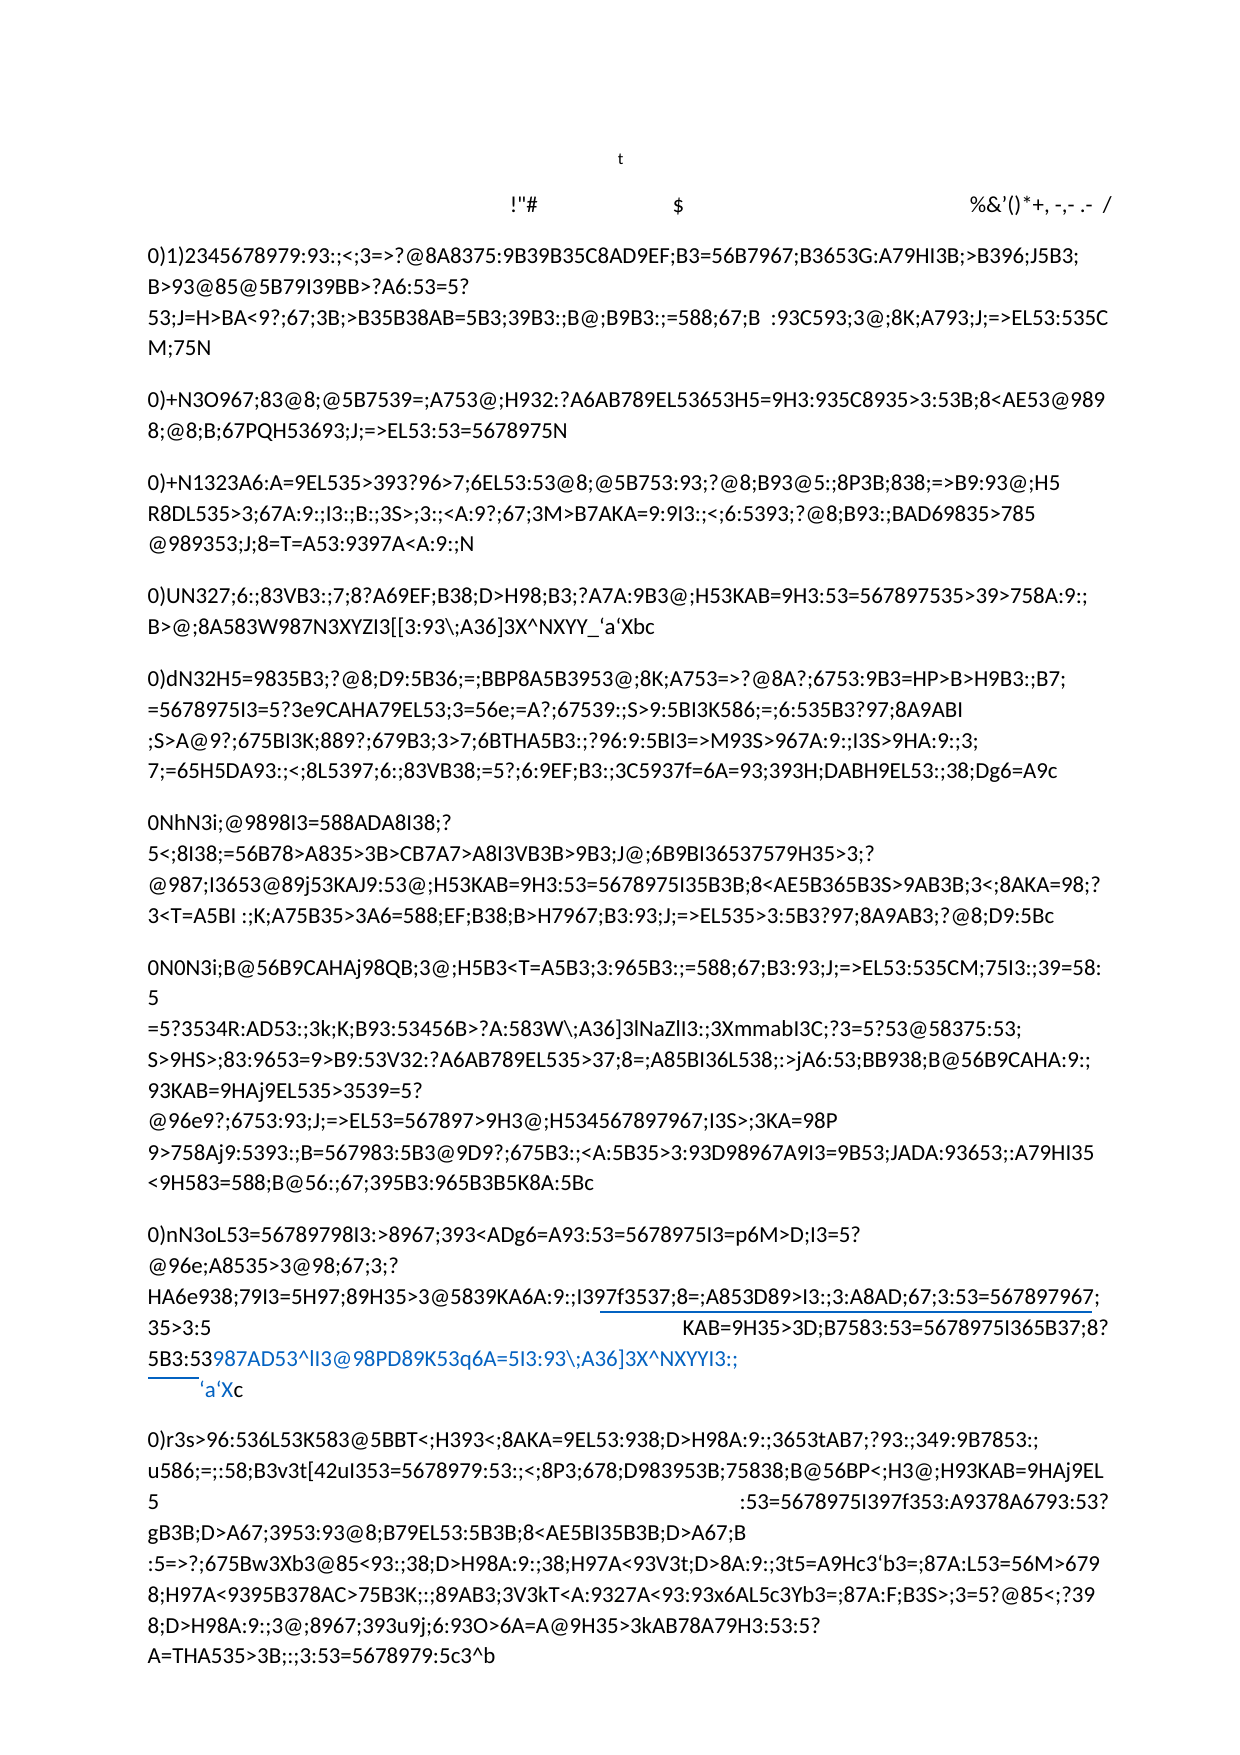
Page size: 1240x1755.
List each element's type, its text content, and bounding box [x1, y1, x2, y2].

text ;S>A@9?;675BI3K;889?;679B3;3>7;6BTHA5B3:;?96:9:5BI3=>M93S>967A:9:;I3S>9HA:9:;3; 7;=65H5DA93:;<;8L5397;6:;83VB38;=5?;6:9EF;B3:;3C5937f=6A=93;393H;DABH9EL53:;38;Dg6=A9c [147, 726, 1109, 785]
text 0)r3s>96:536L53K583@5BBT<;H393<;8AKA=9EL53:938;D>H98A:9:;3653tAB7;?93:;349:9B7853:; u586;=;:58;B3v3t[42uI353=5678979:53:;<;8P3;678;D983953B;75838;B@56BP<;H3@;H93KAB=9HAj9EL5 :53=5678975I397f353:A9378A6793:53?gB3B;D>A67;3953:93@8;B79EL53:5B3B;8<AE5BI35B3B;D>A67;B [147, 1426, 1109, 1546]
text !"# $ %&’()*+, -,- .- / [148, 190, 1112, 218]
text @987;I3653@89j53KAJ9:53@;H53KAB=9H3:53=5678975I35B3B;8<AE5B365B3S>9AB3B;3<;8AKA=98;?3<T=A5BI :;K;A75B35>3A6=588;EF;B38;B>H7967;B3:93;J;=>EL535>3:5B3?97;8A9AB3;?@8;D9:5Bc [147, 870, 1109, 929]
text 0)dN32H5=9835B3;?@8;D9:5B36;=;BBP8A5B3953@;8K;A753=>?@8A?;6753:9B3=HP>B>H9B3:;B7; [147, 664, 1109, 692]
text 9>758Aj9:5393:;B=567983:5B3@9D9?;675B3:;<A:5B35>3:93D98967A9I3=9B53;JADA:93653;:A79HI35 <9H583=588;B@56:;67;395B3:965B3B5K8A:5Bc [147, 1138, 1109, 1196]
text =5?3534R:AD53:;3k;K;B93:53456B>?A:583W\;A36]3lNaZlI3:;3XmmabI3C;?3=5?53@58375:53; S>9HS>;83:9653=9>B9:53V32:?A6AB789EL535>37;8=;A85BI36L538;:>jA6:53;BB938;B@56B9CAHA:9:; 93KAB=9HAj9EL535>3539=5?@96e9?;6753:93;J;=>EL53=567897>9H3@;H534567897967;I3S>;3KA=98P [147, 1014, 1101, 1135]
text 8;H97A<9395B378AC>75B3K;:;89AB3;3V3kT<A:9327A<93:93x6AL5c3Yb3=;87A:F;B3S>;3=5?@85<;?39 [147, 1580, 1109, 1608]
text 0N0N3i;B@56B9CAHAj98QB;3@;H5B3<T=A5B3;3:965B3:;=588;67;B3:93;J;=>EL53:535CM;75I3:;39=58:5 [147, 953, 1109, 1011]
text :5=>?;675Bw3Xb3@85<93:;38;D>H98A:9:;38;H97A<93V3t;D>8A:9:;3t5=A9Hc3‘b3=;87A:L53=56M>679 [147, 1549, 1109, 1577]
text t [149, 148, 1092, 169]
text ‘a‘Xc [147, 1375, 1112, 1403]
text =5678975I3=5?3e9CAHA79EL53;3=56e;=A?;67539:;S>9:5BI3K586;=;6:535B3?97;8A9ABI [147, 695, 1109, 723]
text 0)+N1323A6:A=9EL535>393?96>7;6EL53:53@8;@5B753:93;?@8;B93@5:;8P3B;838;=>B9:93@;H5 [147, 468, 1109, 496]
text R8DL535>3;67A:9:;I3:;B:;3S>;3:;<A:9?;67;3M>B7AKA=9:9I3:;<;6:5393;?@8;B93:;BAD69835>785 @989353;J;8=T=A53:9397A<A:9:;N [147, 499, 1109, 558]
text 0)+N3O967;83@8;@5B7539=;A753@;H932:?A6AB789EL53653H5=9H3:935C8935>3:53B;8<AE53@989 8;@8;B;67PQH53693;J;=>EL53:53=5678975N [147, 385, 1109, 444]
text 0NhN3i;@9898I3=588ADA8I38;?5<;8I38;=56B78>A835>3B>CB7A7>A8I3VB3B>9B3;J@;6B9BI36537579H35>3;? [147, 808, 1109, 867]
text B>93@85@5B79I39BB>?A6:53=5?53;J=H>BA<9?;67;3B;>B35B38AB=5B3;39B3:;B@;B9B3:;=588;67;B :93C593;3@;8K;A793;J;=>EL53:535CM;75N [147, 272, 1109, 362]
text 0)1)2345678979:93:;<;3=>?@8A8375:9B39B35C8AD9EF;B3=56B7967;B3653G:A79HI3B;>B396;J5B3; [147, 241, 1109, 269]
text 8;D>H98A:9:;3@;8967;393u9j;6:93O>6A=A@9H35>3kAB78A79H3:53:5?A=THA535>3B;:;3:53=5678979:5c3^b [147, 1611, 1109, 1670]
text 0)nN3oL53=56789798I3:>8967;393<ADg6=A93:53=5678975I3=p6M>D;I3=5?@96e;A8535>3@98;67;3;? [147, 1221, 1109, 1279]
text 0)UN327;6:;83VB3:;7;8?A69EF;B38;D>H98;B3;?A7A:9B3@;H53KAB=9H3:53=567897535>39>758A:9:; B>@;8A583W987N3XYZI3[[3:93\;A36]3X^NXYY_‘a‘Xbc [147, 581, 1109, 640]
text HA6e938;79I3=5H97;89H35>3@5839KA6A:9:;I397f3537;8=;A853D89>I3:;3:A8AD;67;3:53=567897967;35>3:5 KAB=9H35>3D;B7583:53=5678975I365B37;8?5B3:53987AD53^lI3@98PD89K53q6A=5I3:93\;A36]3X^NXYYI3:; [147, 1282, 1109, 1372]
